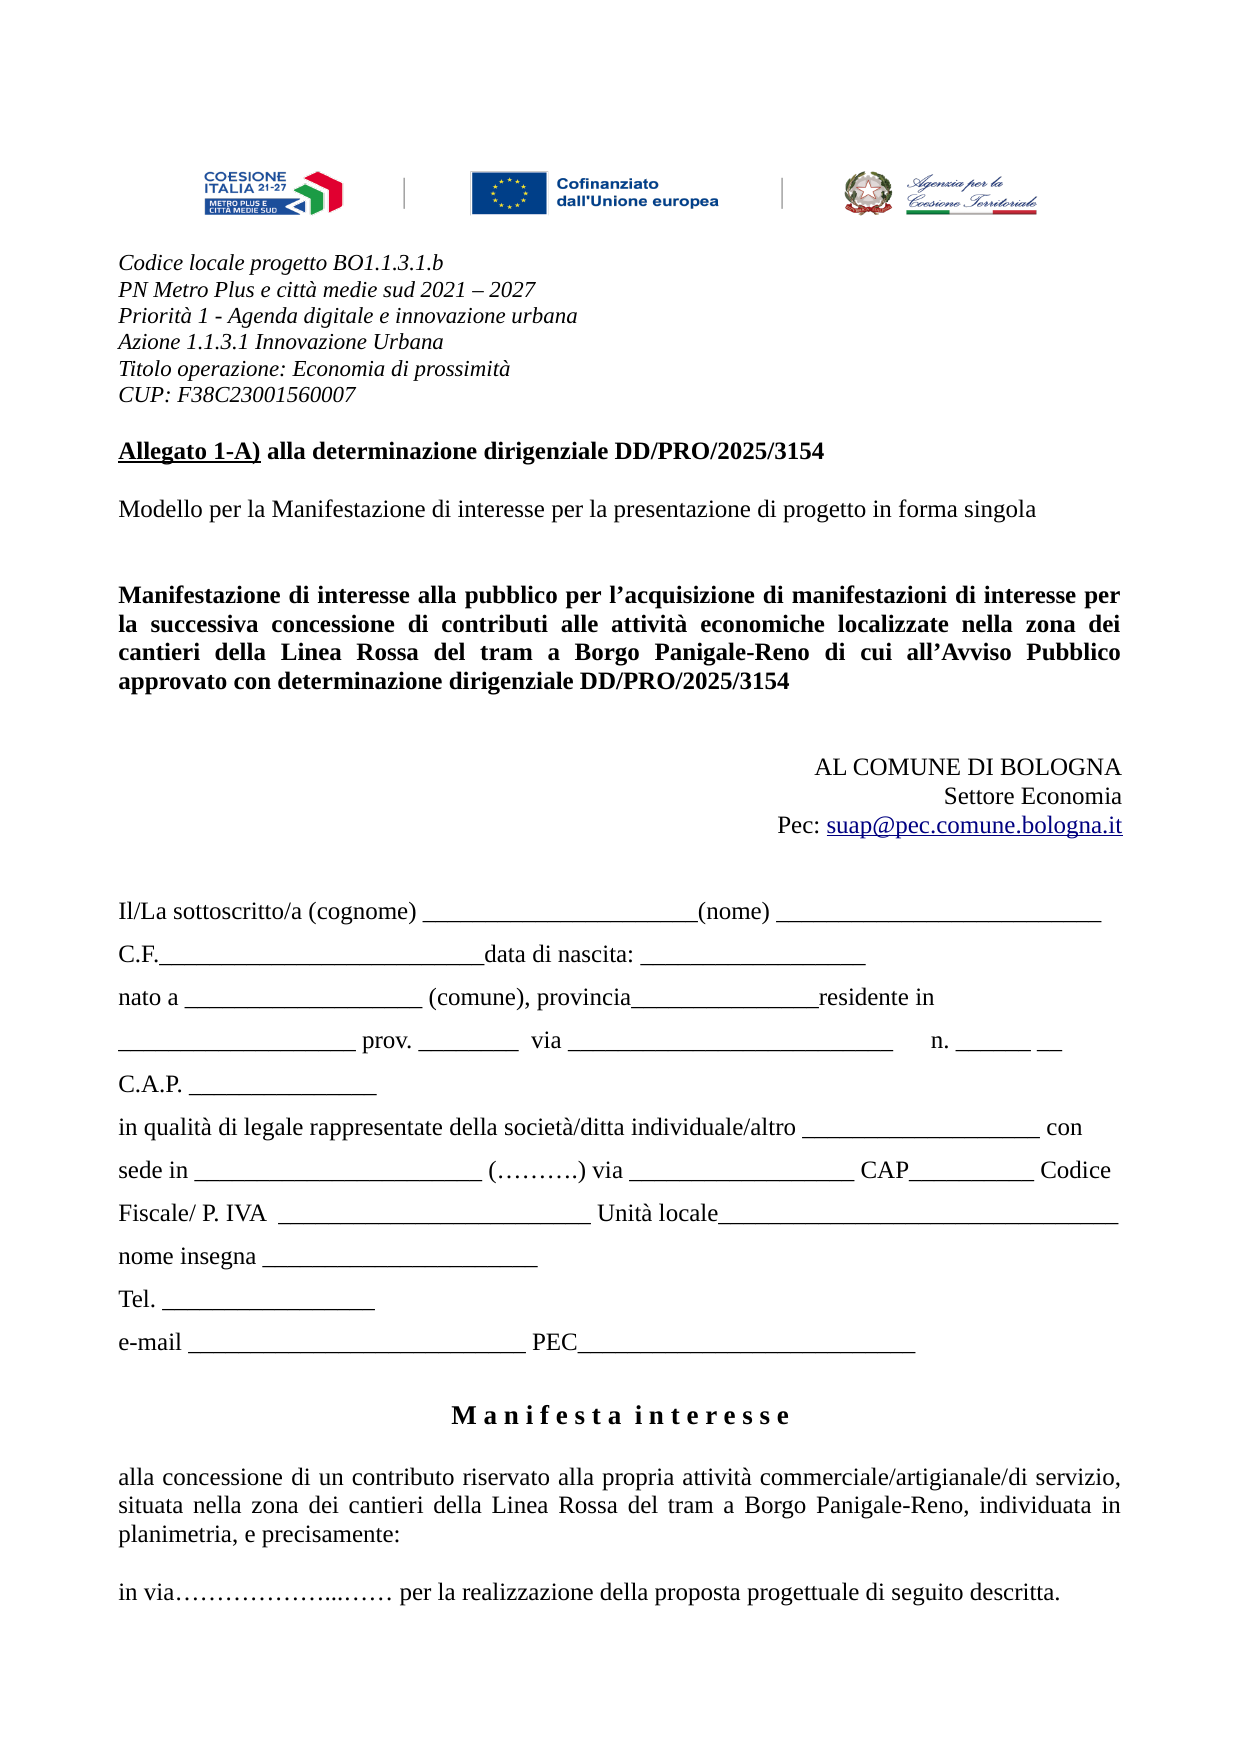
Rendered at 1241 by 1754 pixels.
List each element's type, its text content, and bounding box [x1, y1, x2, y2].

text Pec: suap@pec.comune.bologna.it [118, 810, 1122, 839]
text Manifestazione di interesse alla pubblico per l’acquisizione di manifestazioni di interesse per la successiva concessione di contributi alle attività economiche localizzate nella zona dei cantieri della Linea Rossa del tram a Borgo Panigale-Reno di cui all’Avviso Pubblico approvato con determinazione dirigenziale DD/PRO/2025/3154 [118, 580, 1122, 695]
text Codice locale progetto BO1.1.3.1.b [118, 249, 1122, 276]
text C.F.__________________________data di nascita: __________________ [118, 939, 1122, 968]
text alla concessione di un contributo riservato alla propria attività commerciale/artigianale/di servizio, situata nella zona dei cantieri della Linea Rossa del tram a Borgo Panigale-Reno, individuata in planimetria, e precisamente: [118, 1462, 1122, 1548]
text e-mail ___________________________ PEC___________________________ [118, 1327, 1122, 1356]
text CUP: F38C23001560007 [118, 381, 1122, 407]
text PN Metro Plus e città medie sud 2021 – 2027 [118, 276, 1122, 302]
text Tel. _________________ [118, 1284, 1122, 1313]
subtitle M a n i f e s t a i n t e r e s s e [118, 1399, 1122, 1431]
text in qualità di legale rappresentate della società/ditta individuale/altro ___________________ con sede in _______________________ (……….) via __________________ CAP__________ Codice Fiscale/ P. IVA _________________________ Unità locale________________________________ nome insegna ______________________ [118, 1112, 1122, 1270]
text Titolo operazione: Economia di prossimità [118, 355, 1122, 381]
text Allegato 1-A) alla determinazione dirigenziale DD/PRO/2025/3154 [118, 436, 1122, 465]
text Il/La sottoscritto/a (cognome) ______________________(nome) __________________________ [118, 896, 1122, 925]
text nato a ___________________ (comune), provincia_______________residente in ___________________ prov. ________ via __________________________ n. ______ __ C.A.P. _______________ [118, 982, 1122, 1097]
text Settore Economia [118, 781, 1122, 810]
text Azione 1.1.3.1 Innovazione Urbana [118, 328, 1122, 355]
text Priorità 1 - Agenda digitale e innovazione urbana [118, 302, 1122, 328]
text AL COMUNE DI BOLOGNA [118, 752, 1122, 781]
text Modello per la Manifestazione di interesse per la presentazione di progetto in forma singola [118, 494, 1122, 522]
text in via………………...…… per la realizzazione della proposta progettuale di seguito descritta. [118, 1577, 1122, 1605]
